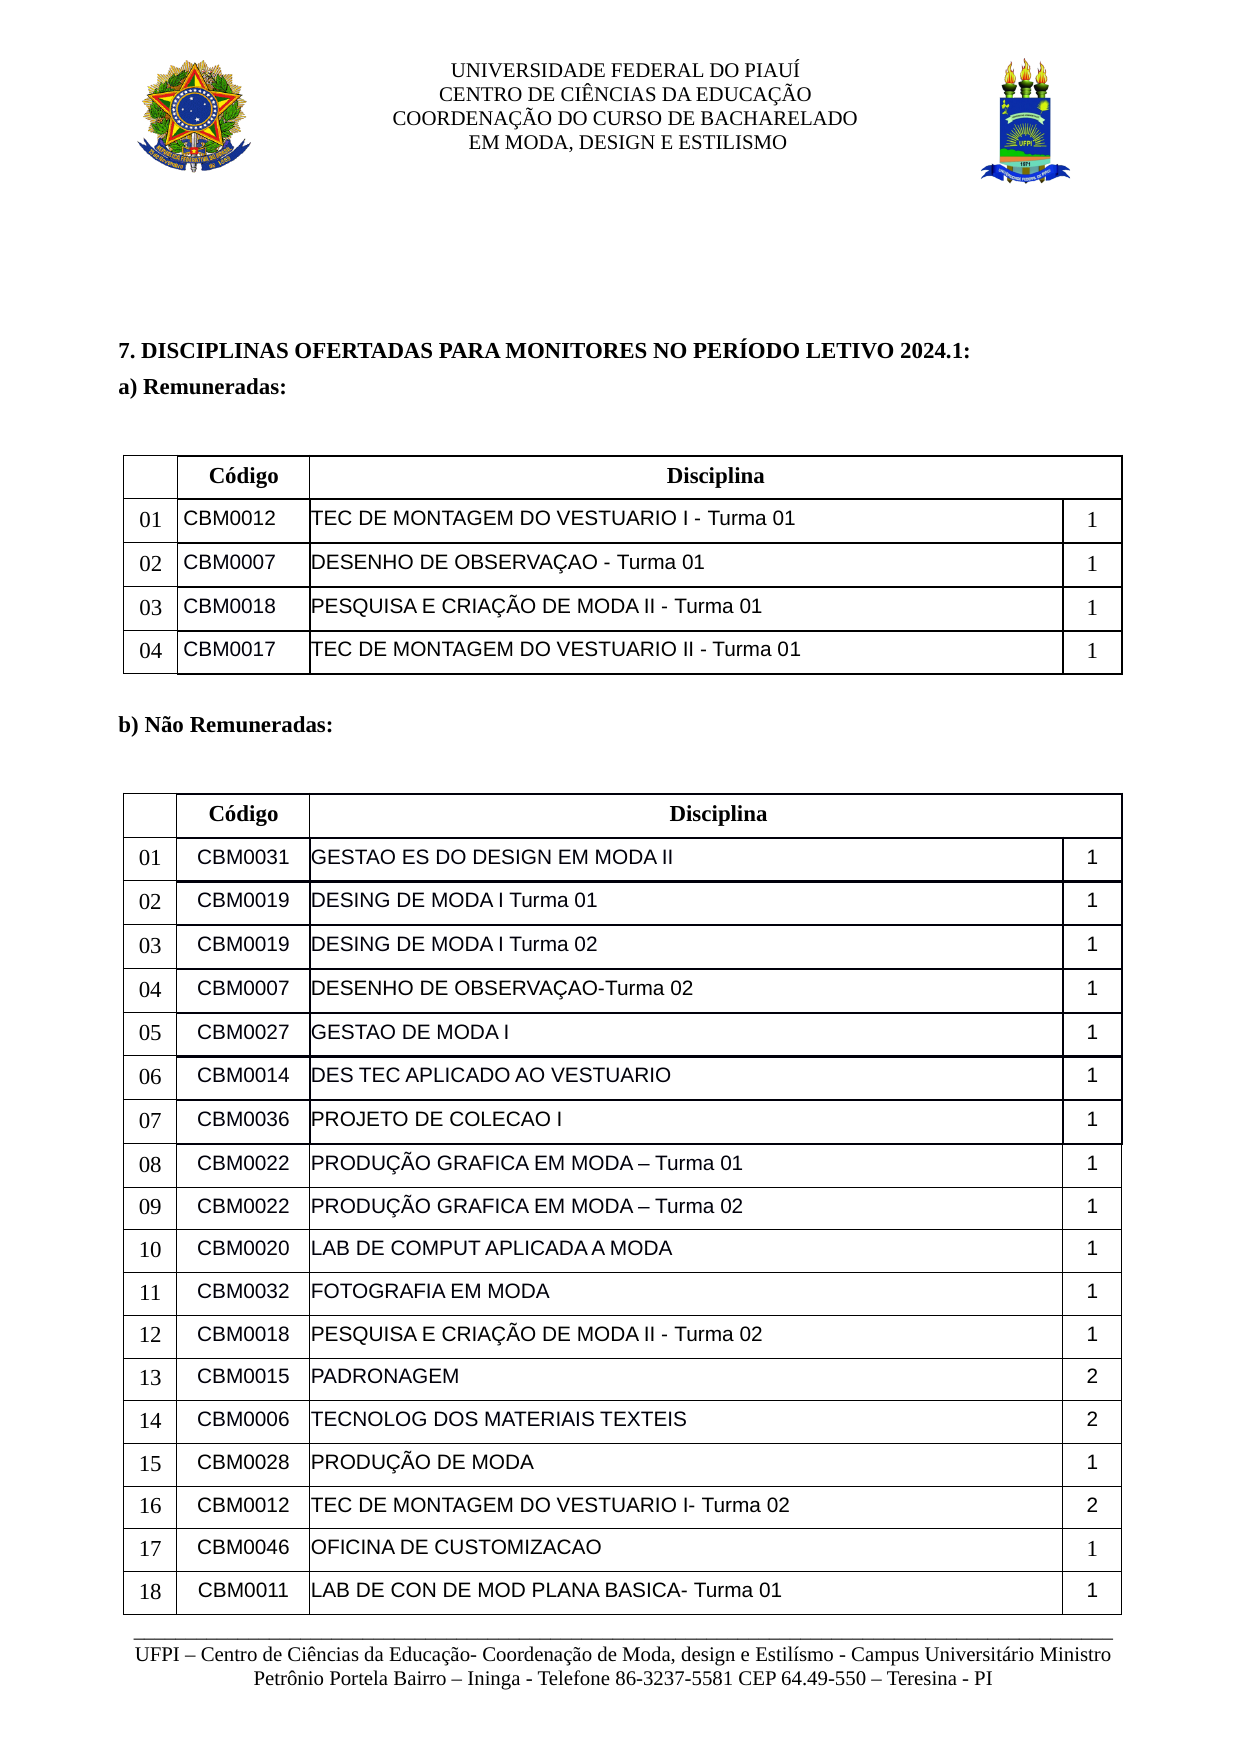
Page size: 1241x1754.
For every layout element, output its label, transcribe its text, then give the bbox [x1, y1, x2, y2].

table_cell 1 [1063, 1572, 1121, 1614]
table_cell 1 [1063, 1444, 1121, 1486]
table_cell CBM0012 [177, 1487, 309, 1528]
table_cell 1 [1064, 500, 1121, 542]
table_cell 1 [1064, 883, 1121, 924]
table_cell CBM0028 [177, 1444, 309, 1486]
table_cell 08 [124, 1144, 176, 1187]
table_cell DESENHO DE OBSERVAÇAO - Turma 01 [311, 544, 1062, 586]
table_cell LAB DE CON DE MOD PLANA BASICA- Turma 01 [310, 1572, 1062, 1614]
table_cell CBM0007 [177, 970, 309, 1012]
table_cell 1 [1064, 588, 1121, 629]
table_cell 03 [124, 587, 177, 629]
table_cell CBM0046 [177, 1529, 309, 1571]
table_cell LAB DE COMPUT APLICADA A MODA [310, 1230, 1062, 1272]
table_cell CBM0018 [177, 1316, 309, 1357]
table_cell 2 [1063, 1487, 1121, 1528]
table_cell GESTAO ES DO DESIGN EM MODA II [311, 839, 1062, 880]
table_cell PRODUÇÃO GRAFICA EM MODA – Turma 01 [310, 1145, 1062, 1187]
table_cell CBM0011 [177, 1572, 309, 1614]
table_cell TEC DE MONTAGEM DO VESTUARIO I - Turma 01 [311, 500, 1062, 542]
table_cell TEC DE MONTAGEM DO VESTUARIO II - Turma 01 [311, 632, 1062, 673]
table_cell 16 [124, 1487, 176, 1528]
table_header [124, 794, 176, 837]
table_header Disciplina [310, 795, 1121, 837]
table_cell 1 [1064, 632, 1121, 673]
table_cell 1 [1064, 1058, 1121, 1099]
table_cell PADRONAGEM [310, 1359, 1062, 1400]
table_cell 1 [1063, 1316, 1121, 1357]
table_cell CBM0022 [177, 1188, 309, 1229]
text b) Não Remuneradas: [118, 711, 1128, 738]
table_cell 03 [124, 925, 176, 968]
table_cell 1 [1064, 926, 1121, 968]
table_header Código [177, 795, 309, 837]
table_cell OFICINA DE CUSTOMIZACAO [310, 1529, 1062, 1571]
table_cell 07 [124, 1100, 176, 1143]
table_cell 02 [124, 881, 176, 924]
table_cell 09 [124, 1188, 176, 1229]
table_cell FOTOGRAFIA EM MODA [310, 1273, 1062, 1315]
table_cell 17 [124, 1529, 176, 1571]
table_cell 05 [124, 1013, 176, 1055]
table_cell CBM0027 [177, 1014, 309, 1055]
text a) Remuneradas: [118, 373, 1128, 400]
table_cell CBM0036 [177, 1101, 309, 1143]
table_cell DESING DE MODA I Turma 02 [311, 926, 1062, 968]
table_cell CBM0020 [177, 1230, 309, 1272]
table_cell 2 [1063, 1359, 1121, 1400]
table_cell CBM0012 [178, 500, 309, 542]
table_cell CBM0031 [177, 839, 309, 880]
table_cell 11 [124, 1273, 176, 1315]
table_cell CBM0019 [177, 926, 309, 968]
table_cell PESQUISA E CRIAÇÃO DE MODA II - Turma 01 [311, 588, 1062, 629]
table_header Disciplina [310, 457, 1121, 498]
table_cell 04 [124, 631, 177, 673]
table_cell PROJETO DE COLECAO I [311, 1101, 1062, 1143]
table_cell TECNOLOG DOS MATERIAIS TEXTEIS [310, 1401, 1062, 1443]
table_cell CBM0018 [178, 588, 309, 629]
table_cell 1 [1064, 544, 1121, 586]
table_cell 10 [124, 1230, 176, 1272]
table_cell 04 [124, 969, 176, 1012]
table_cell CBM0017 [178, 632, 309, 673]
table_cell 1 [1064, 1014, 1121, 1055]
table_cell 15 [124, 1444, 176, 1486]
table_cell 12 [124, 1316, 176, 1357]
table_cell DESENHO DE OBSERVAÇAO-Turma 02 [311, 970, 1062, 1012]
table_cell 2 [1063, 1401, 1121, 1443]
table_header Código [178, 457, 309, 498]
table_cell CBM0019 [177, 883, 309, 924]
table_cell DES TEC APLICADO AO VESTUARIO [311, 1058, 1062, 1099]
table_cell 14 [124, 1401, 176, 1443]
table_cell CBM0014 [177, 1058, 309, 1099]
table_cell 1 [1063, 1273, 1121, 1315]
table_cell 13 [124, 1359, 176, 1400]
table_cell PRODUÇÃO GRAFICA EM MODA – Turma 02 [310, 1188, 1062, 1229]
table_cell 1 [1064, 839, 1121, 880]
table_cell CBM0022 [177, 1145, 309, 1187]
table_cell CBM0015 [177, 1359, 309, 1400]
table_cell 1 [1063, 1188, 1121, 1229]
table_cell 01 [124, 838, 176, 880]
table_cell PRODUÇÃO DE MODA [310, 1444, 1062, 1486]
table_cell 1 [1063, 1529, 1121, 1571]
table_cell CBM0006 [177, 1401, 309, 1443]
table_cell 06 [124, 1056, 176, 1099]
table_cell PESQUISA E CRIAÇÃO DE MODA II - Turma 02 [310, 1316, 1062, 1357]
table_cell 18 [124, 1572, 176, 1614]
table_cell 1 [1064, 970, 1121, 1012]
table_header [124, 456, 177, 498]
table_cell DESING DE MODA I Turma 01 [311, 883, 1062, 924]
table_cell GESTAO DE MODA I [311, 1014, 1062, 1055]
table_cell CBM0007 [178, 544, 309, 586]
table_cell 1 [1064, 1101, 1121, 1143]
table_cell CBM0032 [177, 1273, 309, 1315]
table_cell 01 [124, 499, 177, 542]
table_cell 02 [124, 543, 177, 586]
text 7. DISCIPLINAS OFERTADAS PARA MONITORES NO PERÍODO LETIVO 2024.1: [118, 337, 1128, 364]
table_cell 1 [1063, 1230, 1121, 1272]
table_cell 1 [1063, 1145, 1121, 1187]
table_cell TEC DE MONTAGEM DO VESTUARIO I- Turma 02 [310, 1487, 1062, 1528]
